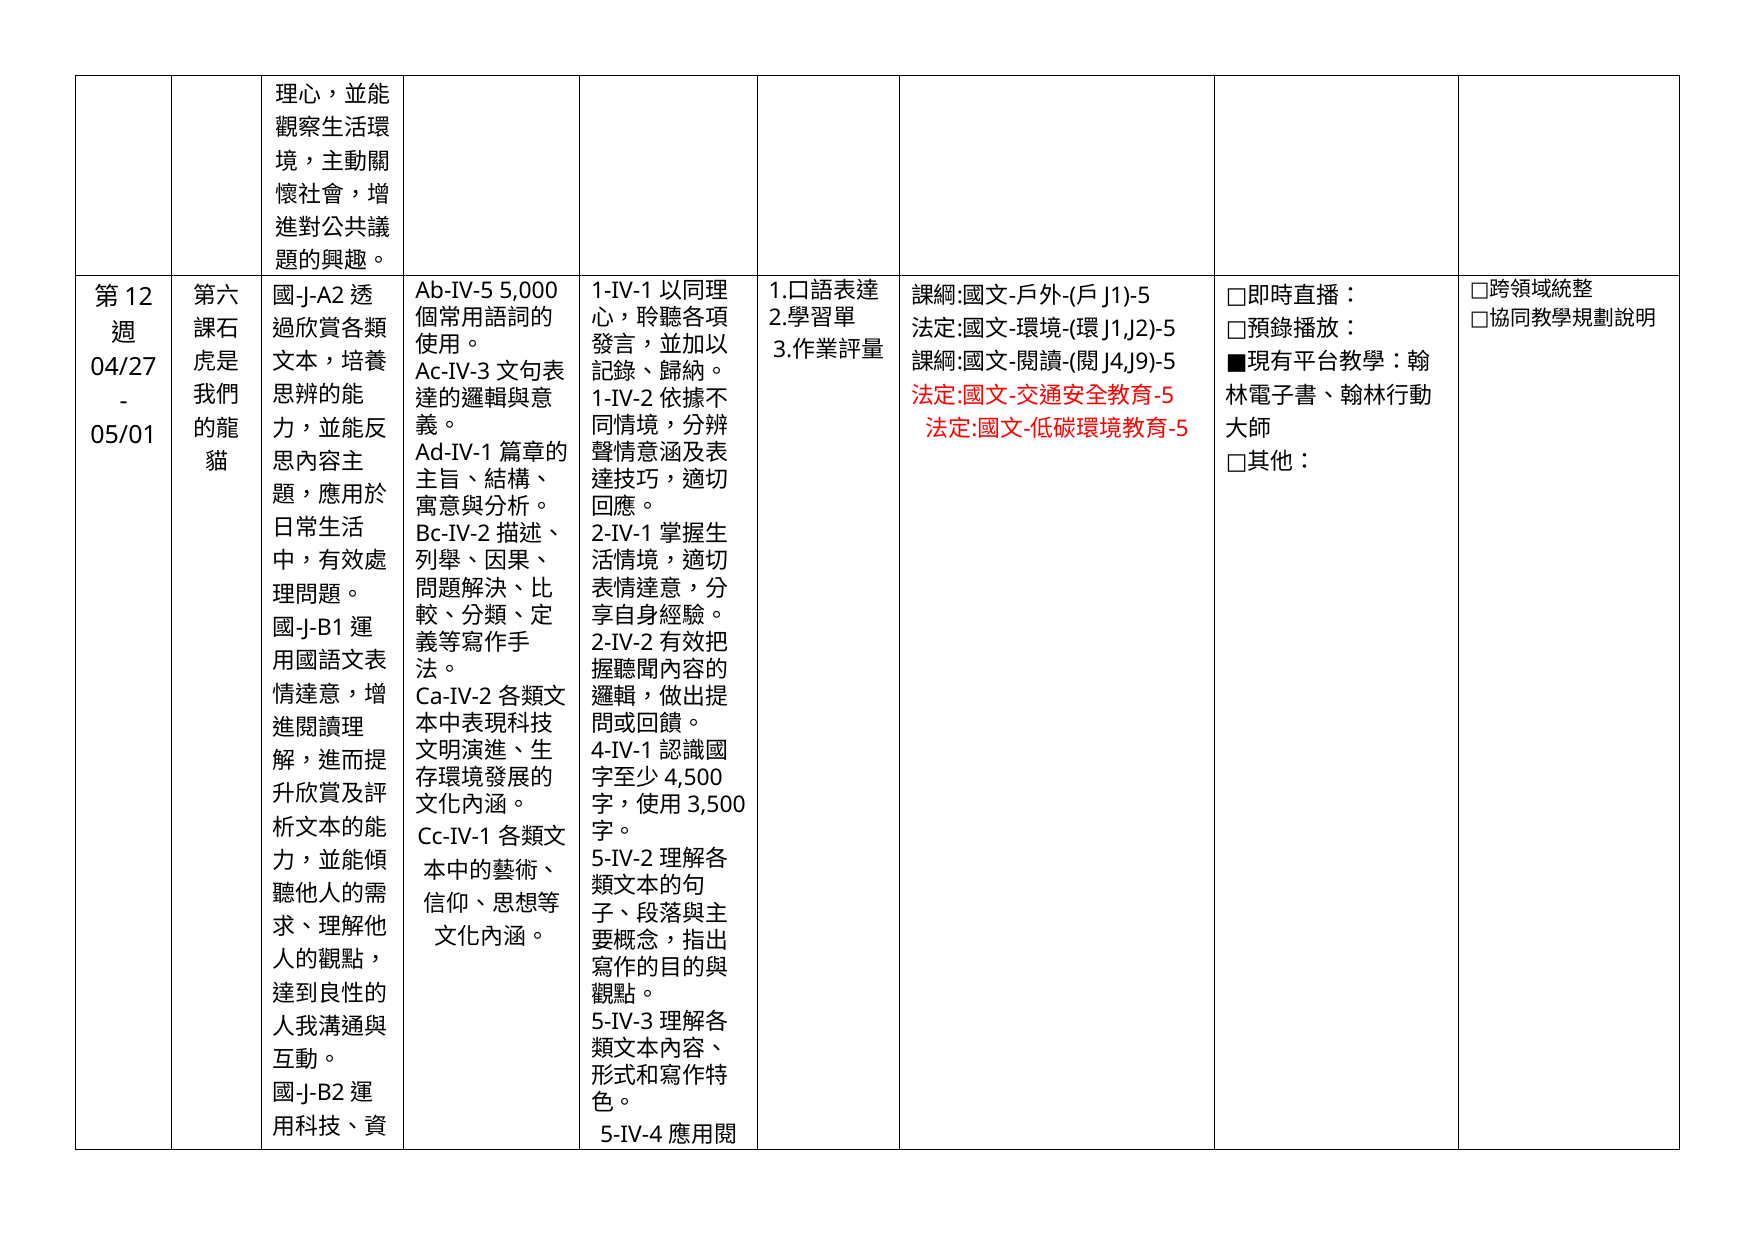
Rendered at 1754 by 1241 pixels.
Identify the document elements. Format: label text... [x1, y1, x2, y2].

table_cell 第六課石虎是我們的龍貓 [172, 276, 261, 1149]
table_cell □即時直播： □預錄播放： ■現有平台教學：翰林電子書、翰林行動大師 □其他： [1215, 276, 1458, 1149]
table_cell 國-J-A2 透過欣賞各類文本，培養思辨的能力，並能反思內容主題，應用於日常生活中，有效處理問題。 國-J-B1 運用國語文表情達意，增進閱讀理解，進而提升欣賞及評析文本的能力，並能傾聽他人的需求、理解他人的觀點，達到良性的人我溝通與互動。 國-J-B2 運用科技、資 [262, 276, 403, 1149]
table_cell 理心，並能觀察生活環境，主動關懷社會，增進對公共議題的興趣。 [262, 76, 403, 275]
table_cell [758, 76, 899, 275]
table_cell [580, 76, 757, 275]
table_cell 1.口語表達 2.學習單 3.作業評量 [758, 276, 899, 1149]
table_cell [1459, 76, 1679, 275]
table_cell [404, 76, 579, 275]
table_cell [900, 76, 1214, 275]
table_cell 課綱:國文-戶外-(戶J1)-5 法定:國文-環境-(環J1,J2)-5 課綱:國文-閱讀-(閱J4,J9)-5 法定:國文-交通安全教育-5 法定:國文-低碳環境教育-5 [900, 276, 1214, 1149]
table_cell Ab-IV-5 5,000個常用語詞的使用。 Ac-IV-3 文句表達的邏輯與意義。 Ad-IV-1 篇章的主旨、結構、寓意與分析。 Bc-IV-2 描述、列舉、因果、問題解決、比較、分類、定義等寫作手法。 Ca-IV-2 各類文本中表現科技文明演進、生存環境發展的文化內涵。 Cc-IV-1 各類文本中的藝術、信仰、思想等文化內涵。 [404, 276, 579, 1149]
table_cell □跨領域統整 □協同教學規劃說明 [1459, 276, 1679, 1149]
table_cell [76, 76, 171, 275]
table_cell [172, 76, 261, 275]
table_cell 第12週 04/27-05/01 [76, 276, 171, 1149]
table_cell 1-IV-1 以同理心，聆聽各項發言，並加以記錄、歸納。 1-IV-2 依據不同情境，分辨聲情意涵及表達技巧，適切回應。 2-IV-1 掌握生活情境，適切表情達意，分享自身經驗。 2-IV-2 有效把握聽聞內容的邏輯，做出提問或回饋。 4-IV-1 認識國字至少4,500字，使用3,500字。 5-IV-2 理解各類文本的句子、段落與主要概念，指出寫作的目的與觀點。 5-IV-3 理解各類文本內容、形式和寫作特色。 5-IV-4 應用閱 [580, 276, 757, 1149]
table_cell [1215, 76, 1458, 275]
